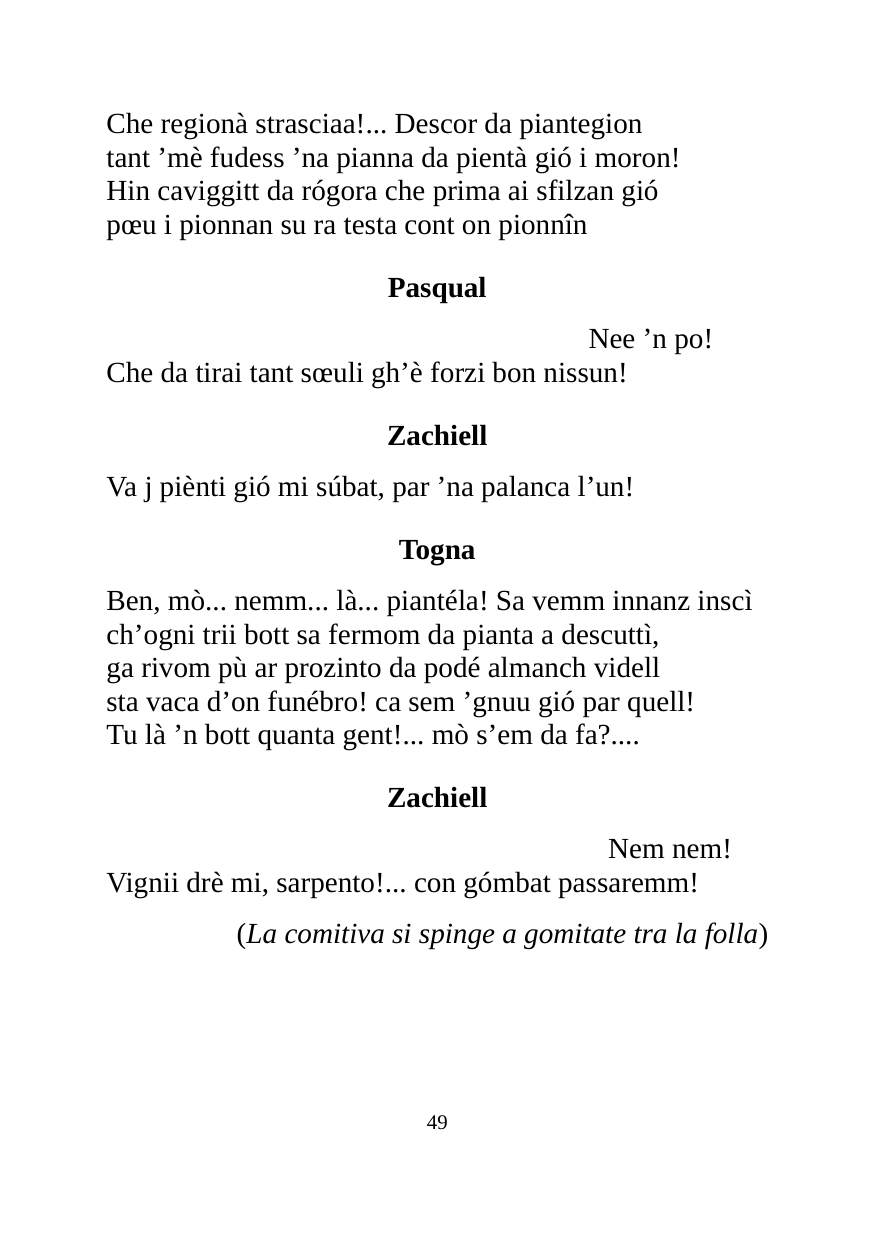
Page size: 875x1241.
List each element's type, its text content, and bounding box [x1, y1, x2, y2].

text (La comitiva si spinge a gomitate tra la folla) [106, 916, 768, 950]
text Nem nem! [106, 832, 768, 865]
text Va j piènti gió mi súbat, par ’na palanca l’un! [106, 469, 768, 502]
text Che regionà strasciaa!... Descor da piantegion [106, 106, 768, 140]
text ga rivom pù ar prozinto da podé almanch videll [106, 650, 768, 684]
text ch’ogni trii bott sa fermom da pianta a descuttì, [106, 617, 768, 650]
text tant ’mè fudess ’na pianna da pientà gió i moron! [106, 140, 768, 173]
text Togna [106, 532, 768, 566]
text Vignii drè mi, sarpento!... con gómbat passaremm! [106, 865, 768, 899]
text sta vaca d’on funébro! ca sem ’gnuu gió par quell! [106, 684, 768, 717]
text Zachiell [106, 780, 768, 814]
text pœu i pionnan su ra testa cont on pionnîn [106, 207, 768, 240]
text Nee ’n po! [106, 321, 768, 355]
text Hin caviggitt da rógora che prima ai sfilzan gió [106, 173, 768, 207]
text Pasqual [106, 270, 768, 303]
text Ben, mò... nemm... là... piantéla! Sa vemm innanz inscì [106, 583, 768, 617]
text Che da tirai tant sœuli gh’è forzi bon nissun! [106, 355, 768, 388]
text Zachiell [106, 418, 768, 451]
text Tu là ’n bott quanta gent!... mò s’em da fa?.... [106, 717, 768, 751]
